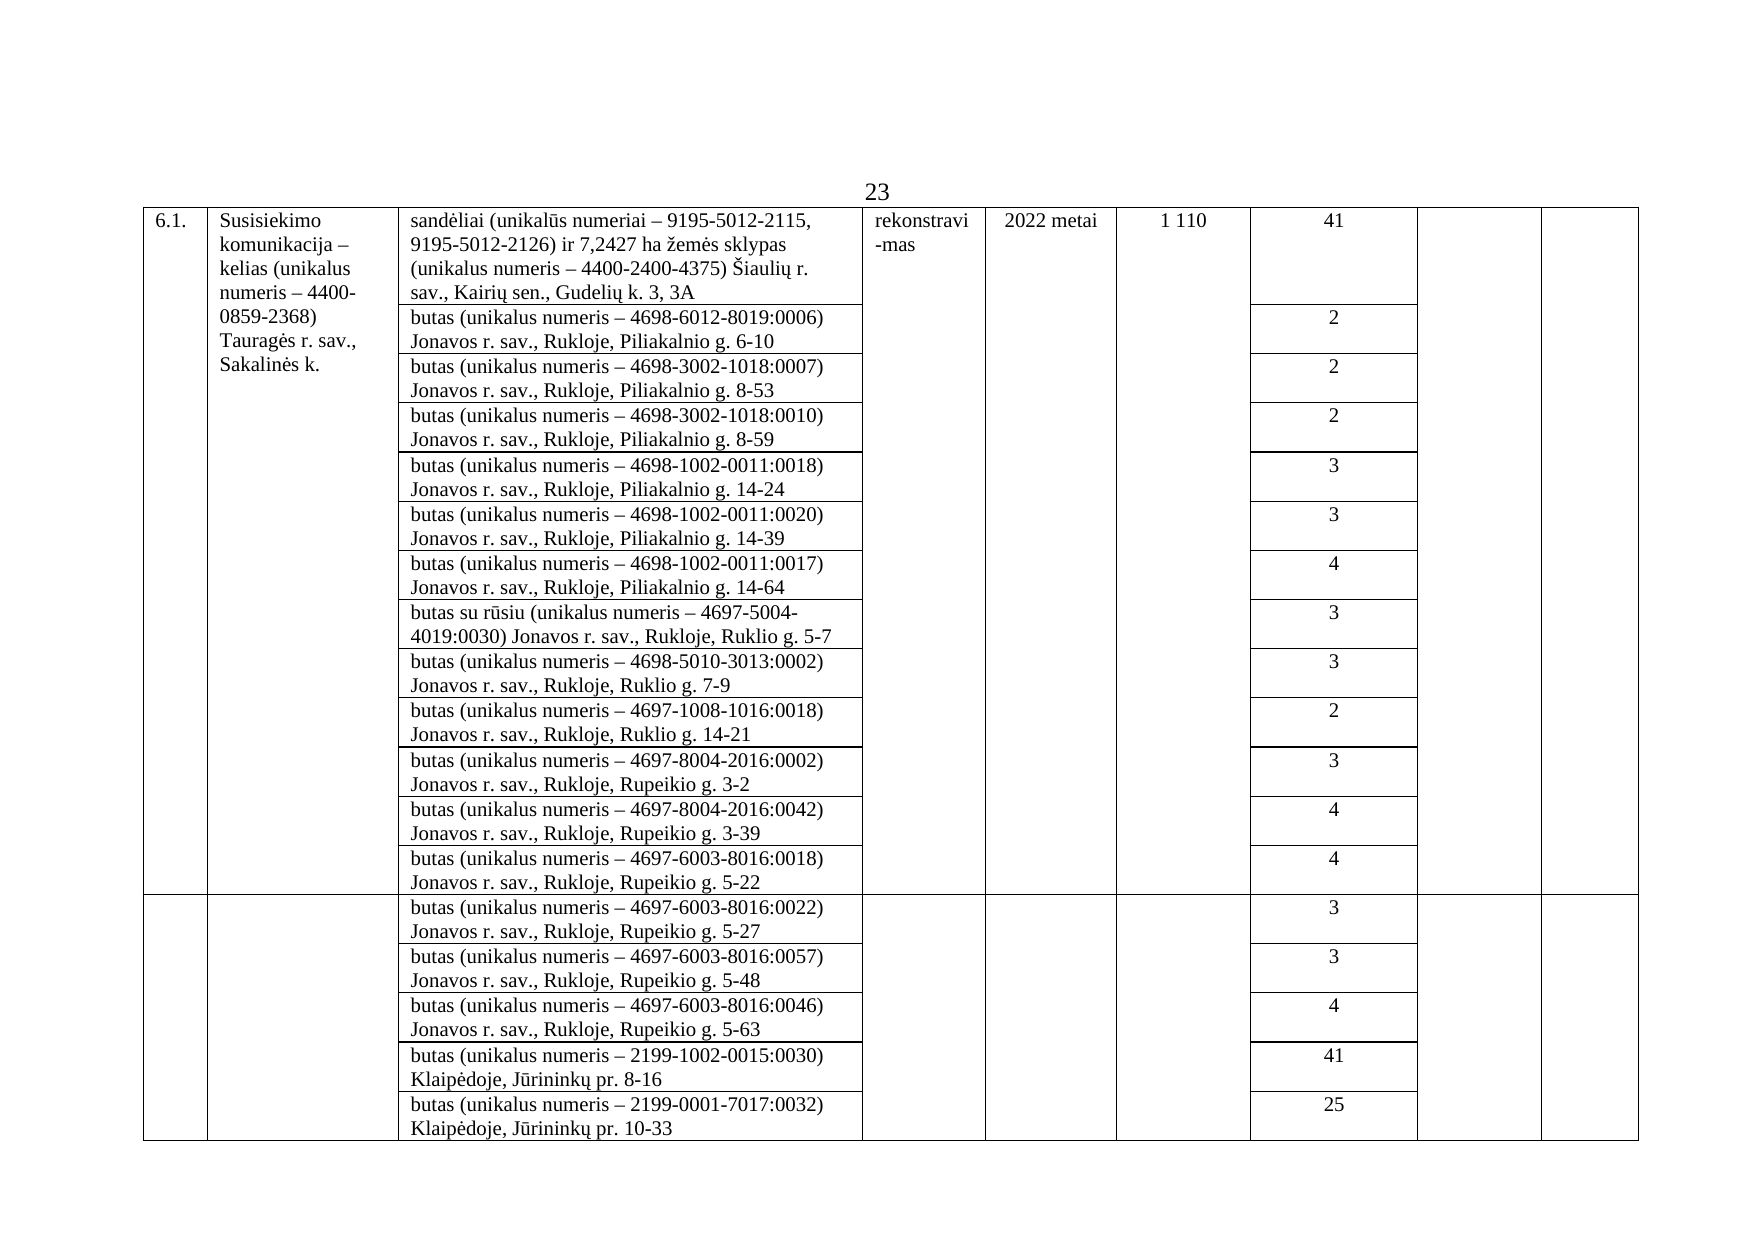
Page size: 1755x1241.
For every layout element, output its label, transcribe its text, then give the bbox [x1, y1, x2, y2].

table_cell [1639, 207, 1647, 304]
table_cell sandėliai (unikalūs numeriai – 9195-5012-2115, 9195-5012-2126) ir 7,2427 ha žemės sklypas (unikalus numeris – 4400-2400-4375) Šiaulių r. sav., Kairių sen., Gudelių k. 3, 3A [399, 208, 862, 304]
table_cell 4 [1251, 797, 1417, 845]
table_cell 25 [1251, 1092, 1417, 1140]
table_cell [863, 895, 985, 1140]
table_cell butas (unikalus numeris – 4698-6012-8019:0006) Jonavos r. sav., Rukloje, Piliakalnio g. 6-10 [399, 305, 862, 353]
table_cell butas (unikalus numeris – 4697-6003-8016:0022) Jonavos r. sav., Rukloje, Rupeikio g. 5-27 [399, 895, 862, 943]
table_cell [132, 845, 143, 894]
table_cell [132, 353, 143, 402]
table_cell [1639, 943, 1647, 992]
table_cell butas (unikalus numeris – 4697-6003-8016:0046) Jonavos r. sav., Rukloje, Rupeikio g. 5-63 [399, 993, 862, 1041]
table_cell butas (unikalus numeris – 2199-1002-0015:0030) Klaipėdoje, Jūrininkų pr. 8-16 [399, 1043, 862, 1091]
table_cell butas (unikalus numeris – 4698-3002-1018:0007) Jonavos r. sav., Rukloje, Piliakalnio g. 8-53 [399, 354, 862, 402]
table_cell [132, 992, 143, 1041]
table_cell [986, 895, 1116, 1140]
table_cell 41 [1251, 208, 1417, 304]
table_cell 2 [1251, 698, 1417, 746]
table_cell [132, 648, 143, 697]
table_cell [1639, 746, 1647, 796]
table_cell 3 [1251, 600, 1417, 648]
table_cell [132, 796, 143, 845]
table_cell [1542, 208, 1638, 894]
table_cell [132, 207, 143, 304]
table_cell butas (unikalus numeris – 4698-1002-0011:0017) Jonavos r. sav., Rukloje, Piliakalnio g. 14-64 [399, 551, 862, 599]
table_cell [132, 1041, 143, 1091]
table_cell [1639, 648, 1647, 697]
table_cell rekonstravi-mas [863, 208, 985, 894]
table_cell butas (unikalus numeris – 4697-8004-2016:0042) Jonavos r. sav., Rukloje, Rupeikio g. 3-39 [399, 797, 862, 845]
table_cell 3 [1251, 502, 1417, 550]
table_cell 3 [1251, 895, 1417, 943]
table_cell [1418, 895, 1541, 1140]
table_cell [1639, 353, 1647, 402]
table_cell butas (unikalus numeris – 4698-5010-3013:0002) Jonavos r. sav., Rukloje, Ruklio g. 7-9 [399, 649, 862, 697]
table_cell [1639, 697, 1647, 746]
table_cell [132, 304, 143, 353]
table_cell [1639, 992, 1647, 1041]
table_cell 4 [1251, 993, 1417, 1041]
table_cell [132, 894, 143, 943]
table_cell [1542, 895, 1638, 1140]
table_cell [1639, 402, 1647, 451]
table_cell butas (unikalus numeris – 2199-0001-7017:0032) Klaipėdoje, Jūrininkų pr. 10-33 [399, 1092, 862, 1140]
table_cell 3 [1251, 649, 1417, 697]
table_cell 3 [1251, 453, 1417, 501]
table_cell [132, 943, 143, 992]
table_cell [1639, 845, 1647, 894]
table_cell [1639, 304, 1647, 353]
table_cell 3 [1251, 944, 1417, 992]
table_cell [132, 550, 143, 599]
table_cell [1418, 208, 1541, 894]
table_cell butas (unikalus numeris – 4698-1002-0011:0020) Jonavos r. sav., Rukloje, Piliakalnio g. 14-39 [399, 502, 862, 550]
table_cell butas (unikalus numeris – 4697-1008-1016:0018) Jonavos r. sav., Rukloje, Ruklio g. 14-21 [399, 698, 862, 746]
table_cell [1639, 1041, 1647, 1091]
table_cell [1639, 894, 1647, 943]
table_cell [1639, 599, 1647, 648]
table_cell [1639, 550, 1647, 599]
table_cell 3 [1251, 748, 1417, 796]
table_cell [132, 402, 143, 451]
table_cell [132, 1091, 143, 1140]
table_cell butas (unikalus numeris – 4697-8004-2016:0002) Jonavos r. sav., Rukloje, Rupeikio g. 3-2 [399, 748, 862, 796]
table_cell [1117, 895, 1250, 1140]
table_cell 4 [1251, 551, 1417, 599]
table_cell butas (unikalus numeris – 4697-6003-8016:0018) Jonavos r. sav., Rukloje, Rupeikio g. 5-22 [399, 846, 862, 894]
table_cell 2 [1251, 305, 1417, 353]
table_cell [1639, 1091, 1647, 1140]
table_cell 41 [1251, 1043, 1417, 1091]
table_cell 2 [1251, 403, 1417, 451]
table_cell [1639, 451, 1647, 501]
table_cell [144, 895, 207, 1140]
table_cell butas (unikalus numeris – 4698-3002-1018:0010) Jonavos r. sav., Rukloje, Piliakalnio g. 8-59 [399, 403, 862, 451]
table_cell [1639, 501, 1647, 550]
table_cell [1639, 796, 1647, 845]
table_cell butas su rūsiu (unikalus numeris – 4697-5004-4019:0030) Jonavos r. sav., Rukloje, Ruklio g. 5-7 [399, 600, 862, 648]
table_cell 1 110 [1117, 208, 1250, 894]
table_cell [132, 451, 143, 501]
table_cell [132, 501, 143, 550]
table_cell butas (unikalus numeris – 4698-1002-0011:0018) Jonavos r. sav., Rukloje, Piliakalnio g. 14-24 [399, 453, 862, 501]
table_cell 6.1. [144, 208, 207, 894]
table_cell 2 [1251, 354, 1417, 402]
table_cell Susisiekimo komunikacija – kelias (unikalus numeris – 4400-0859-2368) Tauragės r. sav., Sakalinės k. [208, 208, 398, 894]
table_cell [208, 895, 398, 1140]
table_cell [132, 697, 143, 746]
table_cell [132, 599, 143, 648]
table_cell [132, 746, 143, 796]
table_cell 2022 metai [986, 208, 1116, 894]
table_cell 4 [1251, 846, 1417, 894]
table_cell butas (unikalus numeris – 4697-6003-8016:0057) Jonavos r. sav., Rukloje, Rupeikio g. 5-48 [399, 944, 862, 992]
